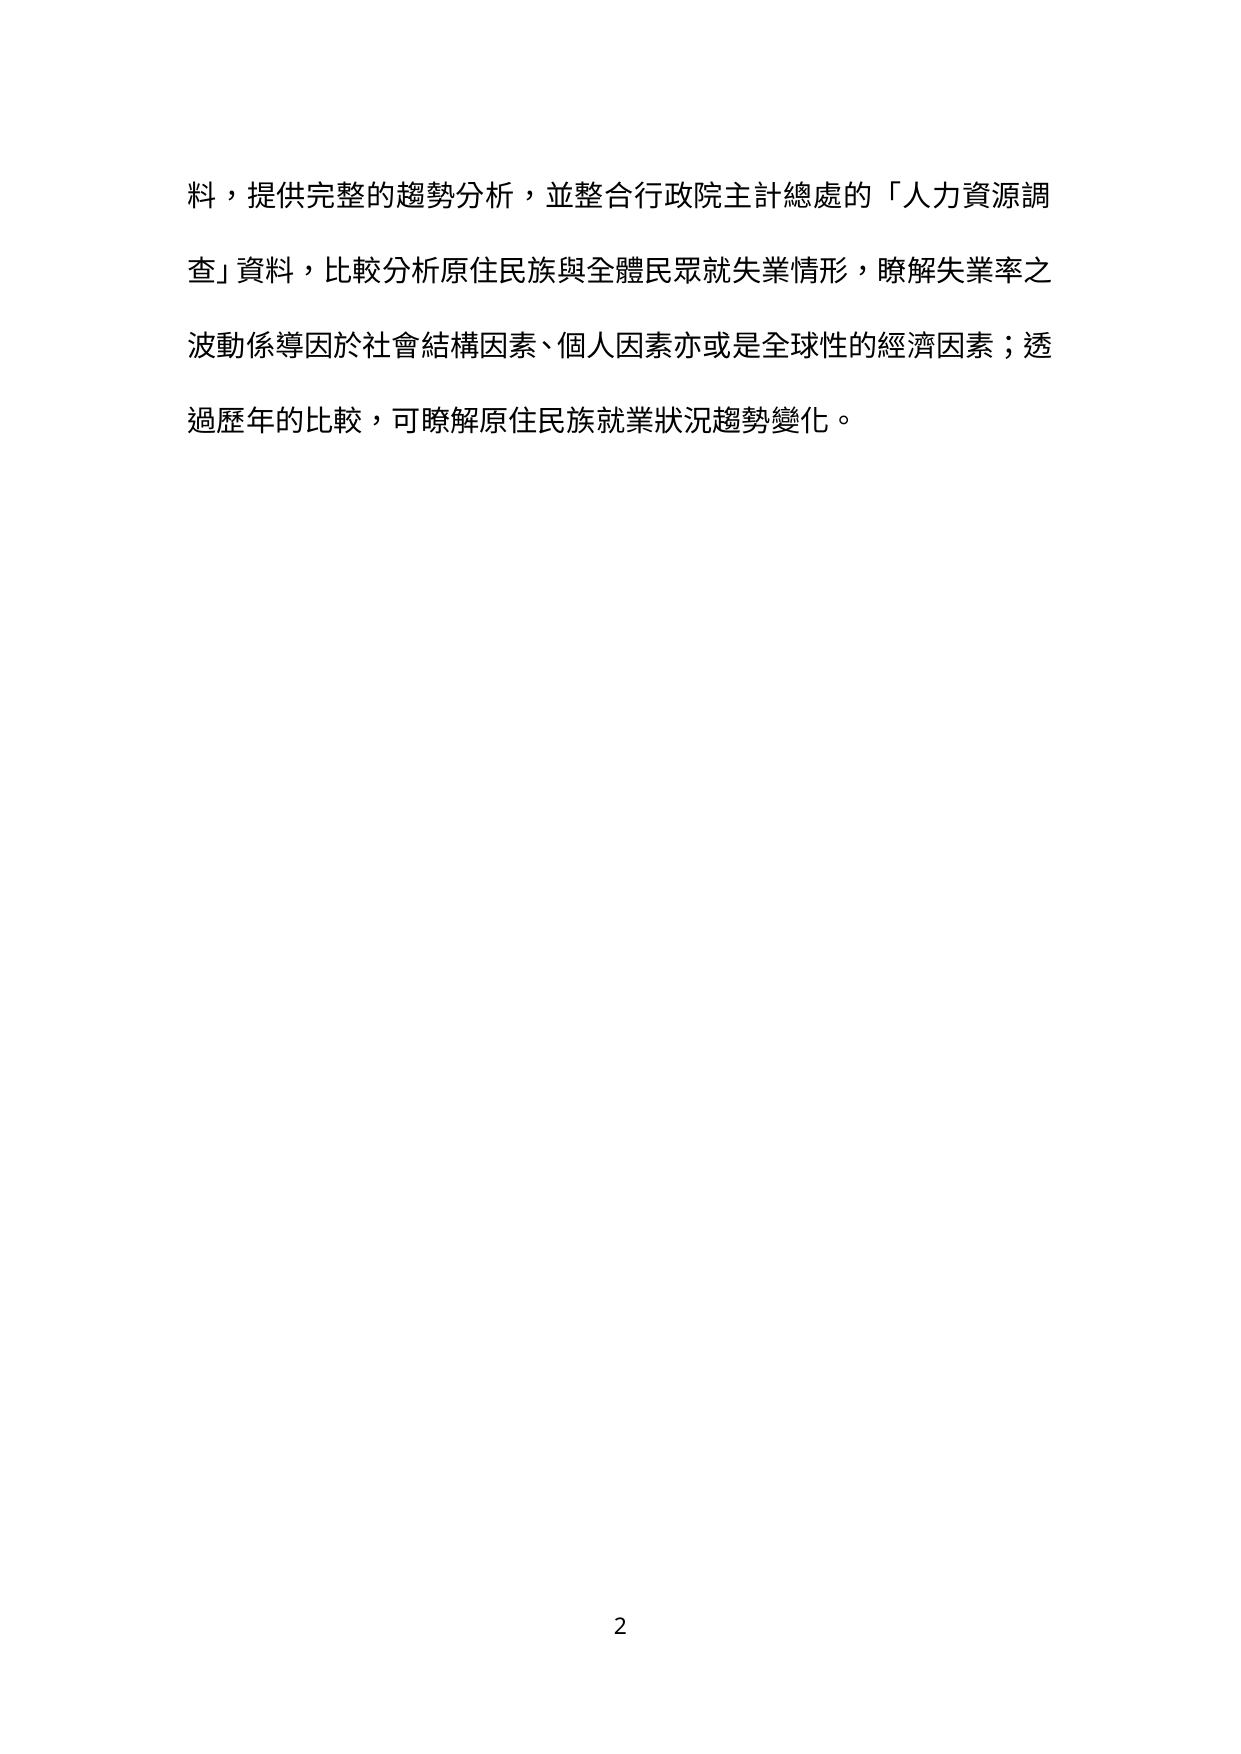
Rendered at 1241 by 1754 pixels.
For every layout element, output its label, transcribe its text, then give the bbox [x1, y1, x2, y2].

text 料，提供完整的趨勢分析，並整合行政院主計總處的「人力資源調查」資料，比較分析原住民族與全體民眾就失業情形，瞭解失業率之波動係導因於社會結構因素、個人因素亦或是全球性的經濟因素；透過歷年的比較，可瞭解原住民族就業狀況趨勢變化。 [187, 150, 1053, 450]
